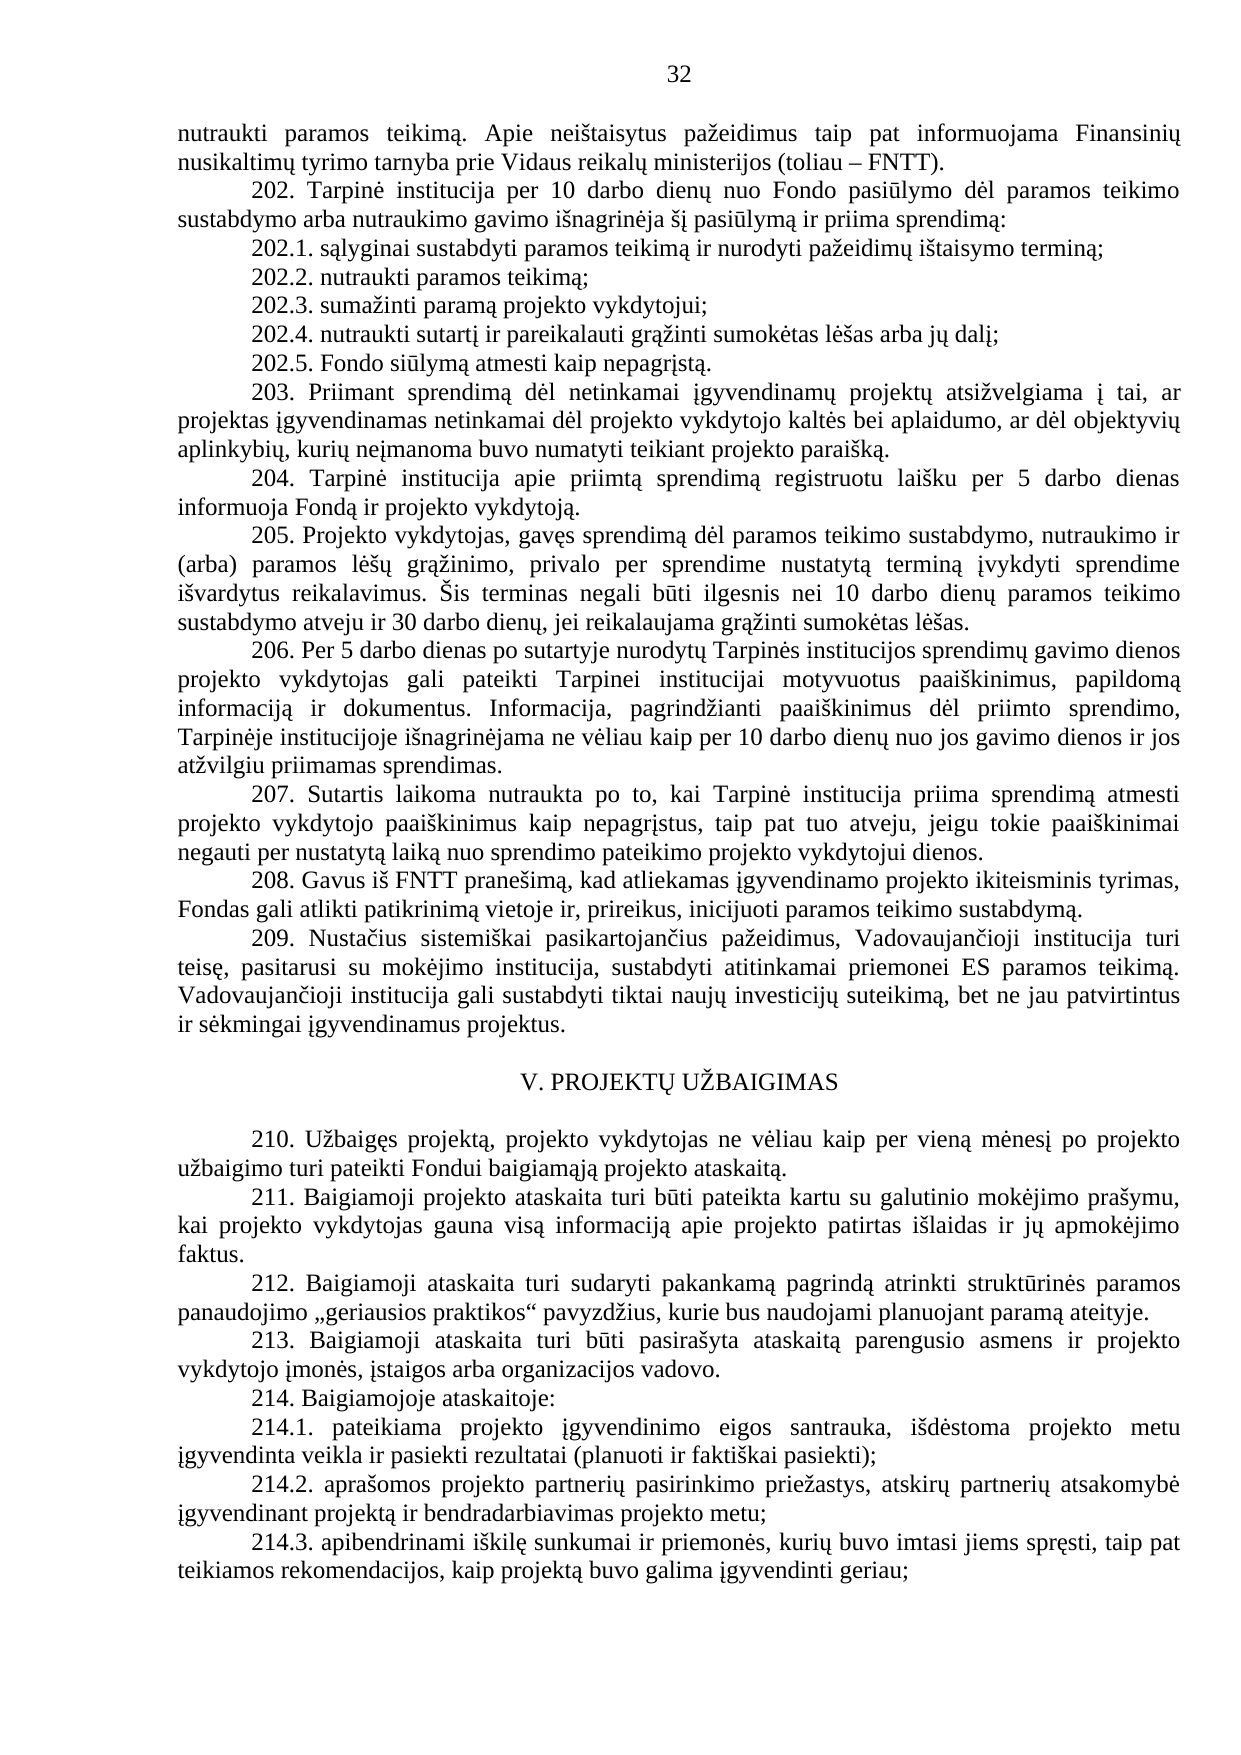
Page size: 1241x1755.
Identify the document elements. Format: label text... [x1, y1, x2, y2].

text 209. Nustačius sistemiškai pasikartojančius pažeidimus, Vadovaujančioji institucija turi teisę, pasitarusi su mokėjimo institucija, sustabdyti atitinkamai priemonei ES paramos teikimą. Vadovaujančioji institucija gali sustabdyti tiktai naujų investicijų suteikimą, bet ne jau patvirtintus ir sėkmingai įgyvendinamus projektus. [177, 923, 1181, 1038]
text V. PROJEKTŲ UŽBAIGIMAS [177, 1067, 1181, 1096]
text 208. Gavus iš FNTT pranešimą, kad atliekamas įgyvendinamo projekto ikiteisminis tyrimas, Fondas gali atlikti patikrinimą vietoje ir, prireikus, inicijuoti paramos teikimo sustabdymą. [177, 866, 1181, 923]
text 205. Projekto vykdytojas, gavęs sprendimą dėl paramos teikimo sustabdymo, nutraukimo ir (arba) paramos lėšų grąžinimo, privalo per sprendime nustatytą terminą įvykdyti sprendime išvardytus reikalavimus. Šis terminas negali būti ilgesnis nei 10 darbo dienų paramos teikimo sustabdymo atveju ir 30 darbo dienų, jei reikalaujama grąžinti sumokėtas lėšas. [177, 521, 1181, 636]
text 214.2. aprašomos projekto partnerių pasirinkimo priežastys, atskirų partnerių atsakomybė įgyvendinant projektą ir bendradarbiavimas projekto metu; [177, 1469, 1181, 1527]
text 210. Užbaigęs projektą, projekto vykdytojas ne vėliau kaip per vieną mėnesį po projekto užbaigimo turi pateikti Fondui baigiamąją projekto ataskaitą. [177, 1124, 1181, 1182]
text 202.2. nutraukti paramos teikimą; [177, 262, 1181, 291]
text 213. Baigiamoji ataskaita turi būti pasirašyta ataskaitą parengusio asmens ir projekto vykdytojo įmonės, įstaigos arba organizacijos vadovo. [177, 1326, 1181, 1383]
text 214. Baigiamojoje ataskaitoje: [177, 1383, 1181, 1412]
text 214.1. pateikiama projekto įgyvendinimo eigos santrauka, išdėstoma projekto metu įgyvendinta veikla ir pasiekti rezultatai (planuoti ir faktiškai pasiekti); [177, 1412, 1181, 1469]
text 202.1. sąlyginai sustabdyti paramos teikimą ir nurodyti pažeidimų ištaisymo terminą; [177, 233, 1181, 262]
text 206. Per 5 darbo dienas po sutartyje nurodytų Tarpinės institucijos sprendimų gavimo dienos projekto vykdytojas gali pateikti Tarpinei institucijai motyvuotus paaiškinimus, papildomą informaciją ir dokumentus. Informacija, pagrindžianti paaiškinimus dėl priimto sprendimo, Tarpinėje institucijoje išnagrinėjama ne vėliau kaip per 10 darbo dienų nuo jos gavimo dienos ir jos atžvilgiu priimamas sprendimas. [177, 636, 1181, 779]
text 202.4. nutraukti sutartį ir pareikalauti grąžinti sumokėtas lėšas arba jų dalį; [177, 319, 1181, 348]
text 207. Sutartis laikoma nutraukta po to, kai Tarpinė institucija priima sprendimą atmesti projekto vykdytojo paaiškinimus kaip nepagrįstus, taip pat tuo atveju, jeigu tokie paaiškinimai negauti per nustatytą laiką nuo sprendimo pateikimo projekto vykdytojui dienos. [177, 779, 1181, 866]
text 202.5. Fondo siūlymą atmesti kaip nepagrįstą. [177, 348, 1181, 377]
text 202. Tarpinė institucija per 10 darbo dienų nuo Fondo pasiūlymo dėl paramos teikimo sustabdymo arba nutraukimo gavimo išnagrinėja šį pasiūlymą ir priima sprendimą: [177, 176, 1181, 233]
text 211. Baigiamoji projekto ataskaita turi būti pateikta kartu su galutinio mokėjimo prašymu, kai projekto vykdytojas gauna visą informaciją apie projekto patirtas išlaidas ir jų apmokėjimo faktus. [177, 1182, 1181, 1268]
text nutraukti paramos teikimą. Apie neištaisytus pažeidimus taip pat informuojama Finansinių nusikaltimų tyrimo tarnyba prie Vidaus reikalų ministerijos (toliau – FNTT). [177, 118, 1181, 176]
text 203. Priimant sprendimą dėl netinkamai įgyvendinamų projektų atsižvelgiama į tai, ar projektas įgyvendinamas netinkamai dėl projekto vykdytojo kaltės bei aplaidumo, ar dėl objektyvių aplinkybių, kurių neįmanoma buvo numatyti teikiant projekto paraišką. [177, 377, 1181, 463]
text 204. Tarpinė institucija apie priimtą sprendimą registruotu laišku per 5 darbo dienas informuoja Fondą ir projekto vykdytoją. [177, 463, 1181, 521]
text 212. Baigiamoji ataskaita turi sudaryti pakankamą pagrindą atrinkti struktūrinės paramos panaudojimo „geriausios praktikos“ pavyzdžius, kurie bus naudojami planuojant paramą ateityje. [177, 1268, 1181, 1326]
text 202.3. sumažinti paramą projekto vykdytojui; [177, 291, 1181, 319]
text 214.3. apibendrinami iškilę sunkumai ir priemonės, kurių buvo imtasi jiems spręsti, taip pat teikiamos rekomendacijos, kaip projektą buvo galima įgyvendinti geriau; [177, 1527, 1181, 1584]
